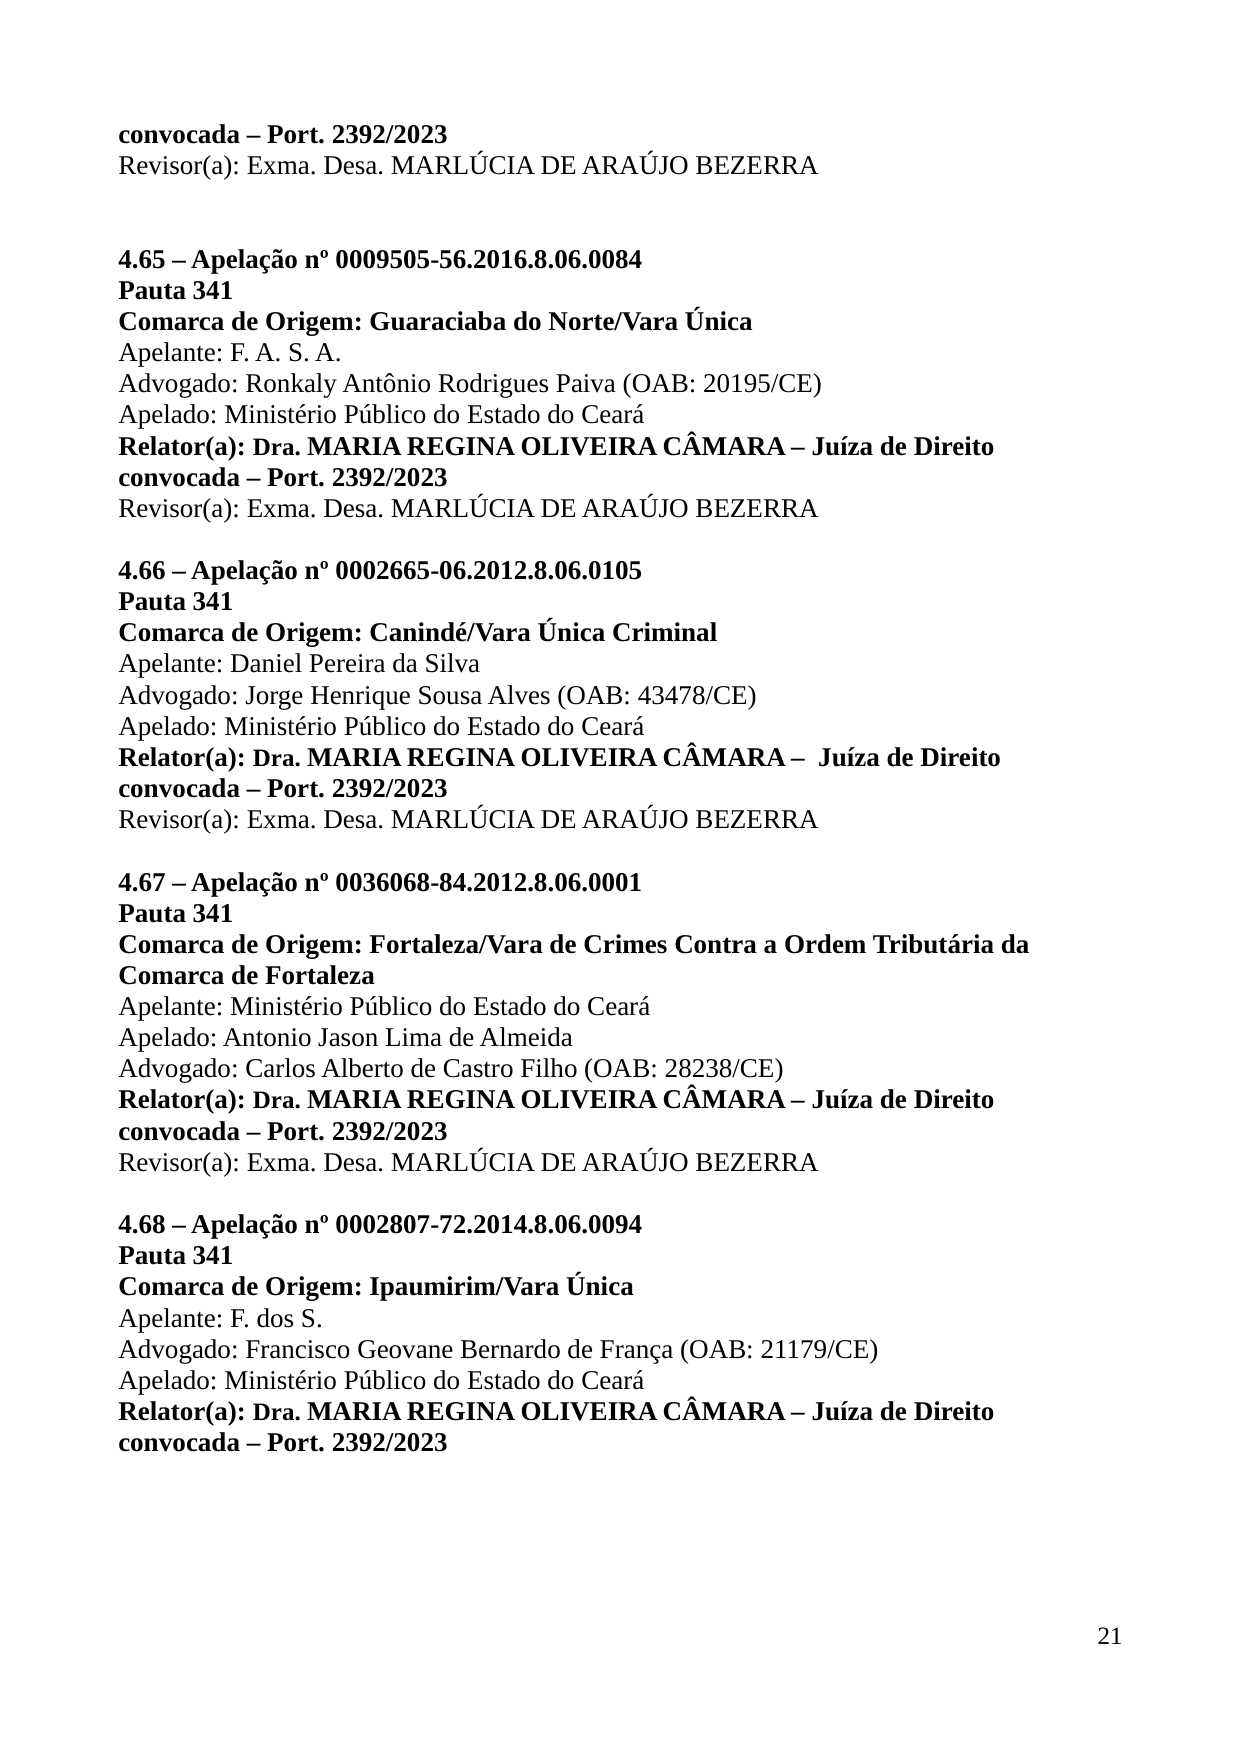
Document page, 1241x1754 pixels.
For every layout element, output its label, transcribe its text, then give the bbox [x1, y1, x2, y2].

text convocada – Port. 2392/2023 [118, 118, 1122, 149]
text Apelante: F. A. S. A. [118, 336, 1122, 367]
text Revisor(a): Exma. Desa. MARLÚCIA DE ARAÚJO BEZERRA [118, 149, 1122, 180]
text Advogado: Francisco Geovane Bernardo de França (OAB: 21179/CE) [118, 1333, 1122, 1364]
text Apelado: Antonio Jason Lima de Almeida [118, 1021, 1122, 1052]
text Relator(a): Dra. MARIA REGINA OLIVEIRA CÂMARA – Juíza de Direito convocada – Port. 2392/2023 [118, 1395, 1122, 1457]
text Advogado: Carlos Alberto de Castro Filho (OAB: 28238/CE) [118, 1052, 1122, 1084]
text Pauta 341 [118, 897, 1122, 928]
text Comarca de Origem: Fortaleza/Vara de Crimes Contra a Ordem Tributária da Comarca de Fortaleza [118, 928, 1122, 990]
text 4.65 – Apelação nº 0009505-56.2016.8.06.0084 [118, 243, 1122, 274]
text Revisor(a): Exma. Desa. MARLÚCIA DE ARAÚJO BEZERRA [118, 1146, 1122, 1177]
text Pauta 341 [118, 1239, 1122, 1271]
text Apelado: Ministério Público do Estado do Ceará [118, 710, 1122, 741]
text Comarca de Origem: Guaraciaba do Norte/Vara Única [118, 305, 1122, 336]
text 4.66 – Apelação nº 0002665-06.2012.8.06.0105 [118, 554, 1122, 585]
text Pauta 341 [118, 585, 1122, 616]
text Apelado: Ministério Público do Estado do Ceará [118, 1364, 1122, 1395]
text Relator(a): Dra. MARIA REGINA OLIVEIRA CÂMARA – Juíza de Direito convocada – Port. 2392/2023 [118, 429, 1122, 492]
text Advogado: Ronkaly Antônio Rodrigues Paiva (OAB: 20195/CE) [118, 367, 1122, 398]
text Relator(a): Dra. MARIA REGINA OLIVEIRA CÂMARA – Juíza de Direito convocada – Port. 2392/2023 [118, 741, 1122, 803]
text Apelante: Daniel Pereira da Silva [118, 648, 1122, 679]
text Comarca de Origem: Ipaumirim/Vara Única [118, 1271, 1122, 1302]
text Pauta 341 [118, 274, 1122, 305]
text Comarca de Origem: Canindé/Vara Única Criminal [118, 616, 1122, 648]
text Apelado: Ministério Público do Estado do Ceará [118, 398, 1122, 429]
text Apelante: Ministério Público do Estado do Ceará [118, 990, 1122, 1021]
text Apelante: F. dos S. [118, 1302, 1122, 1333]
text Revisor(a): Exma. Desa. MARLÚCIA DE ARAÚJO BEZERRA [118, 803, 1122, 834]
text 4.67 – Apelação nº 0036068-84.2012.8.06.0001 [118, 866, 1122, 897]
text Relator(a): Dra. MARIA REGINA OLIVEIRA CÂMARA – Juíza de Direito convocada – Port. 2392/2023 [118, 1084, 1122, 1146]
text Advogado: Jorge Henrique Sousa Alves (OAB: 43478/CE) [118, 679, 1122, 710]
text 4.68 – Apelação nº 0002807-72.2014.8.06.0094 [118, 1208, 1122, 1239]
text Revisor(a): Exma. Desa. MARLÚCIA DE ARAÚJO BEZERRA [118, 492, 1122, 523]
